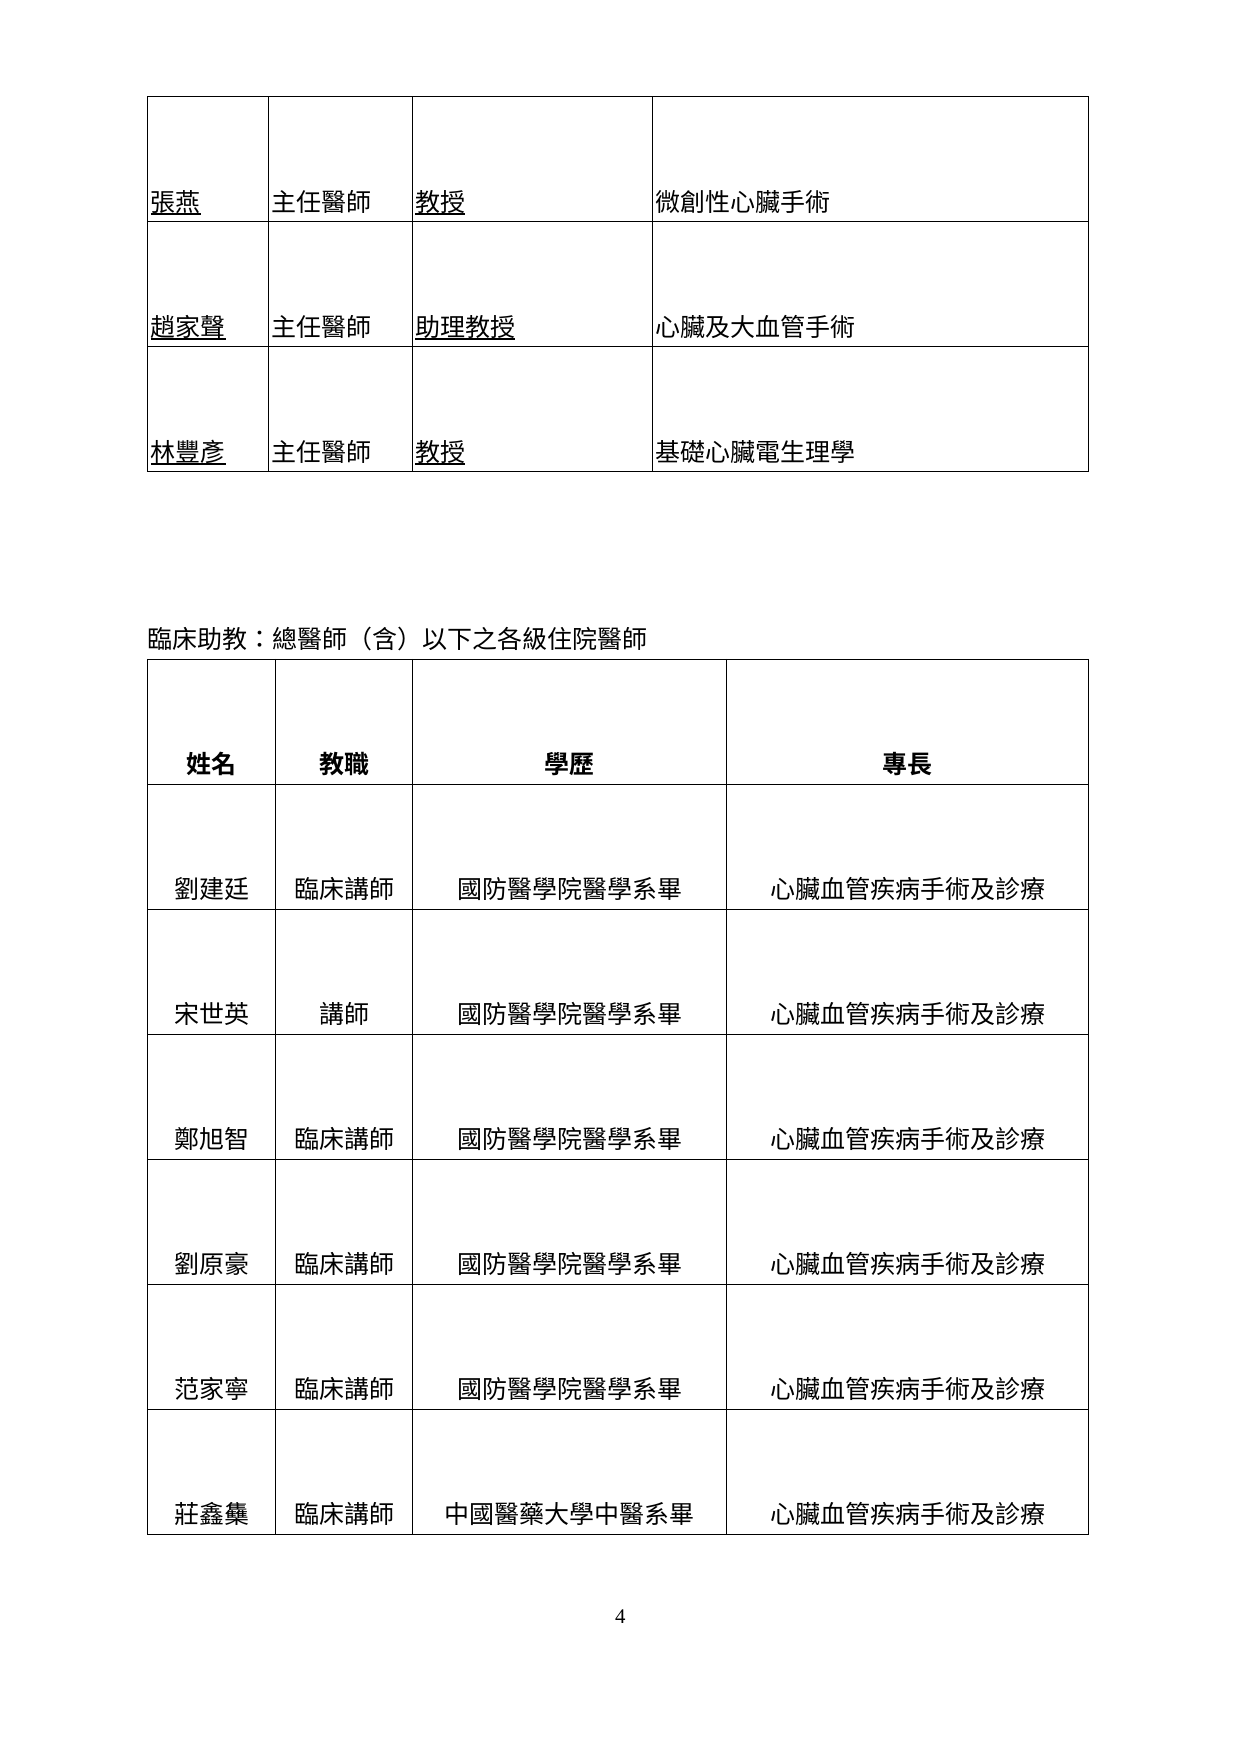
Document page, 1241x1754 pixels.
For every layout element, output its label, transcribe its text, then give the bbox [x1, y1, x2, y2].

text 臨床助教：總醫師（含）以下之各級住院醫師 [148, 596, 1092, 659]
table_cell 心臟血管疾病手術及診療 [727, 1285, 1088, 1409]
table_cell 莊鑫雧 [148, 1410, 275, 1534]
table_cell 心臟及大血管手術 [653, 222, 1088, 346]
table_cell 趙家聲 [148, 222, 268, 346]
table_header 姓名 [148, 660, 275, 784]
table_cell 國防醫學院醫學系畢 [413, 1285, 726, 1409]
table_cell 心臟血管疾病手術及診療 [727, 1410, 1088, 1534]
table_cell 中國醫藥大學中醫系畢 [413, 1410, 726, 1534]
table_cell 國防醫學院醫學系畢 [413, 910, 726, 1034]
table_cell 劉原豪 [148, 1160, 275, 1284]
table_cell 臨床講師 [276, 1035, 412, 1159]
table_cell 心臟血管疾病手術及診療 [727, 1035, 1088, 1159]
table_cell 教授 [413, 347, 652, 471]
table_cell 教授 [413, 97, 652, 221]
table_cell 心臟血管疾病手術及診療 [727, 910, 1088, 1034]
table_cell 國防醫學院醫學系畢 [413, 1160, 726, 1284]
table_cell 國防醫學院醫學系畢 [413, 785, 726, 909]
table_cell 心臟血管疾病手術及診療 [727, 785, 1088, 909]
table_cell 微創性心臟手術 [653, 97, 1088, 221]
table_cell 臨床講師 [276, 1285, 412, 1409]
table_cell 主任醫師 [269, 222, 412, 346]
table_cell 宋世英 [148, 910, 275, 1034]
table_cell 臨床講師 [276, 1410, 412, 1534]
table_cell 劉建廷 [148, 785, 275, 909]
table_cell 主任醫師 [269, 347, 412, 471]
table_cell 臨床講師 [276, 785, 412, 909]
table_cell 助理教授 [413, 222, 652, 346]
table_cell 范家寧 [148, 1285, 275, 1409]
table_cell 主任醫師 [269, 97, 412, 221]
table_header 教職 [276, 660, 412, 784]
table_cell 臨床講師 [276, 1160, 412, 1284]
table_cell 鄭旭智 [148, 1035, 275, 1159]
table_cell 國防醫學院醫學系畢 [413, 1035, 726, 1159]
table_cell 張燕 [148, 97, 268, 221]
table_header 學歷 [413, 660, 726, 784]
table_cell 林豐彥 [148, 347, 268, 471]
table_cell 講師 [276, 910, 412, 1034]
table_header 專長 [727, 660, 1088, 784]
table_cell 心臟血管疾病手術及診療 [727, 1160, 1088, 1284]
table_cell 基礎心臟電生理學 [653, 347, 1088, 471]
